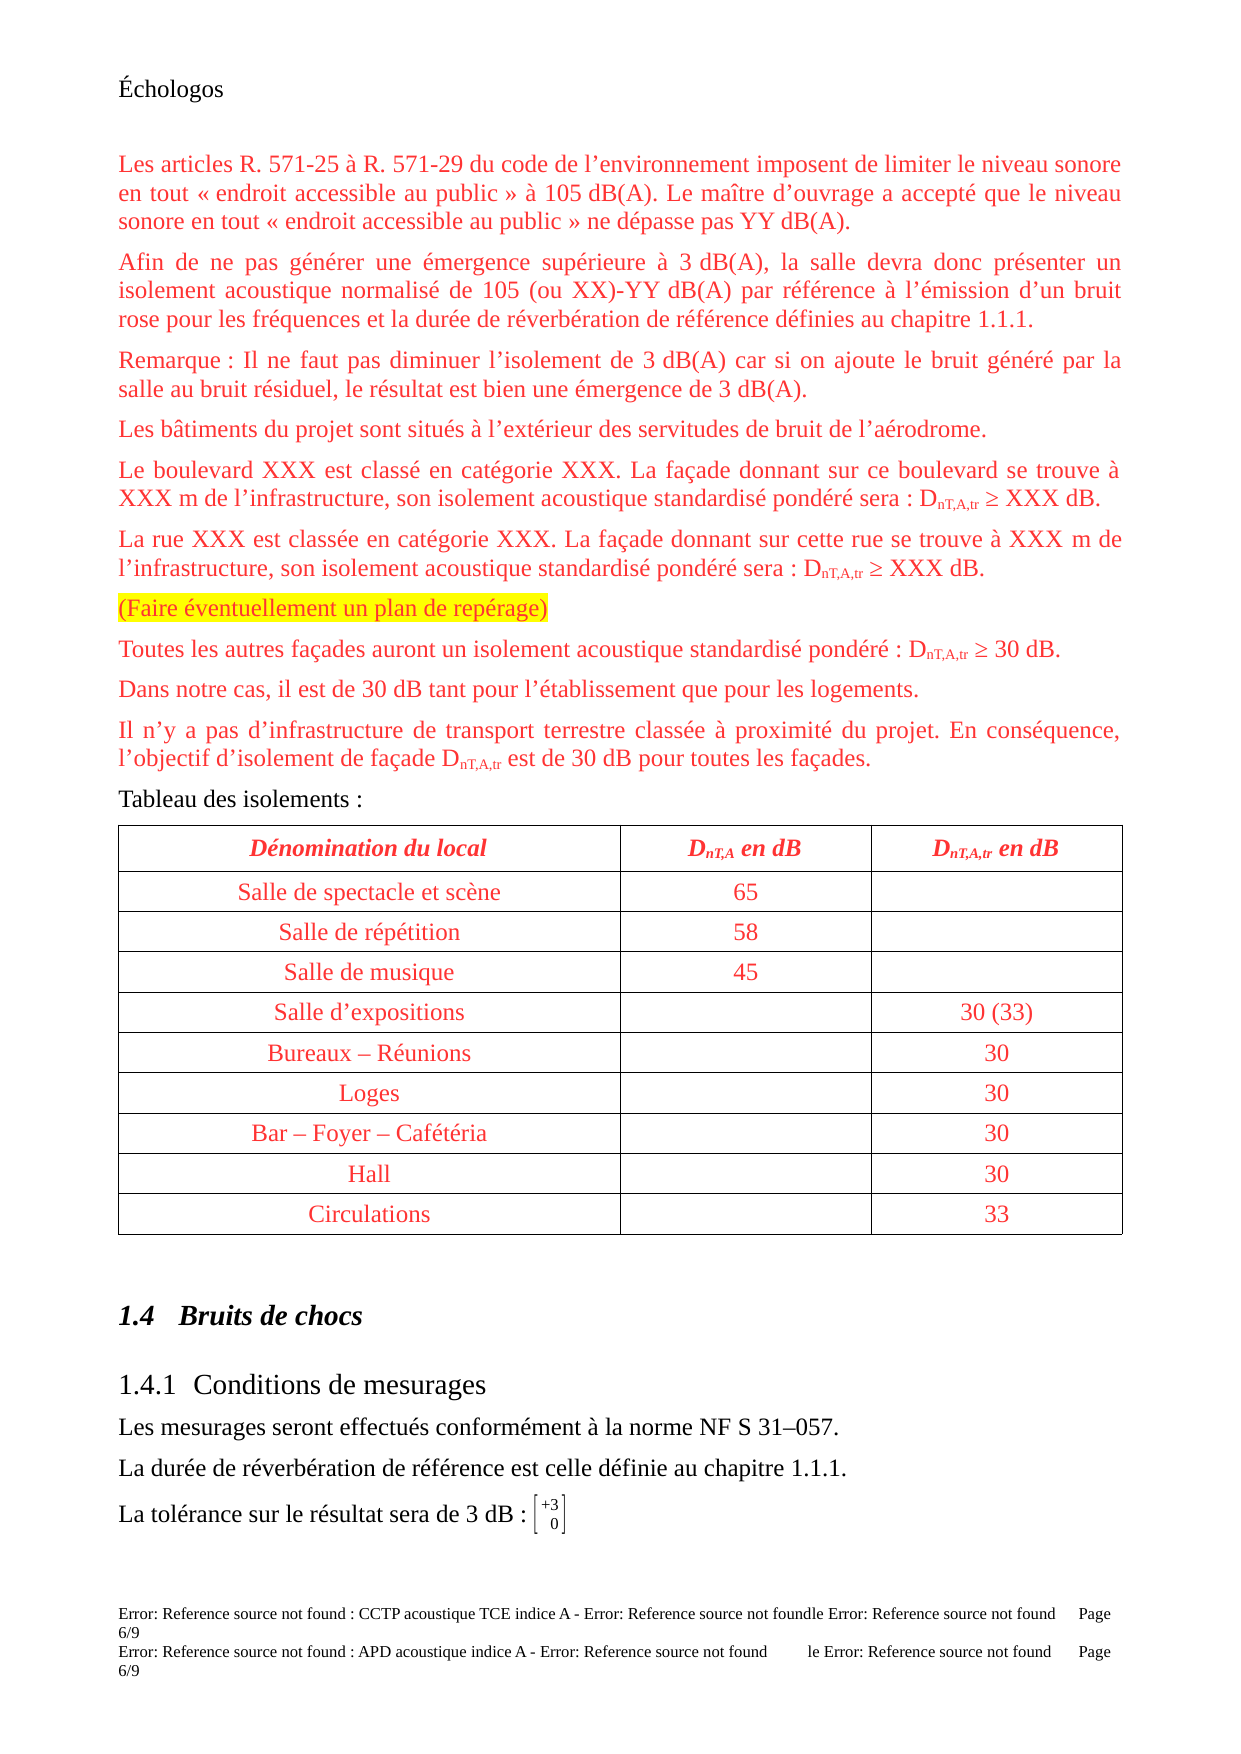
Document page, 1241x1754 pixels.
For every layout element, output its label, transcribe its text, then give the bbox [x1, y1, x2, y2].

table_cell Circulations [119, 1194, 620, 1233]
table_cell [621, 1033, 871, 1072]
table_cell [621, 993, 871, 1032]
text Les articles R. 571-25 à R. 571-29 du code de l’environnement imposent de limiter le niveau sonore en tout « endroit accessible au public » à 105 dB(A). Le maître d’ouvrage a accepté que le niveau sonore en tout « endroit accessible au public » ne dépasse pas YY dB(A). [118, 149, 1122, 235]
text La tolérance sur le résultat sera de 3 dB : [118, 1493, 1122, 1534]
table_cell 30 [872, 1114, 1122, 1153]
subtitle Bruits de chocs [118, 1298, 1122, 1331]
table_cell [621, 1194, 871, 1233]
text Toutes les autres façades auront un isolement acoustique standardisé pondéré : DnT,A,tr ≥ 30 dB. [118, 634, 1122, 662]
subtitle Conditions de mesurages [118, 1367, 1122, 1400]
table_cell 33 [872, 1194, 1122, 1233]
table_header Dénomination du local [119, 826, 620, 871]
table_cell 58 [621, 912, 871, 951]
text Les bâtiments du projet sont situés à l’extérieur des servitudes de bruit de l’aérodrome. [118, 414, 1122, 443]
text Le boulevard XXX est classé en catégorie XXX. La façade donnant sur ce boulevard se trouve à XXX m de l’infrastructure, son isolement acoustique standardisé pondéré sera : DnT,A,tr ≥ XXX dB. [118, 455, 1122, 512]
text La rue XXX est classée en catégorie XXX. La façade donnant sur cette rue se trouve à XXX m de l’infrastructure, son isolement acoustique standardisé pondéré sera : DnT,A,tr ≥ XXX dB. [118, 524, 1122, 581]
table_cell Loges [119, 1073, 620, 1113]
table_cell 45 [621, 952, 871, 992]
table_header DnT,A en dB [621, 826, 871, 871]
table_cell Bar – Foyer – Cafétéria [119, 1114, 620, 1153]
table_cell [872, 912, 1122, 951]
table_cell 30 [872, 1154, 1122, 1193]
text Dans notre cas, il est de 30 dB tant pour l’établissement que pour les logements. [118, 674, 1122, 703]
text La durée de réverbération de référence est celle définie au chapitre 1.1.1. [118, 1453, 1122, 1481]
table_cell [872, 952, 1122, 992]
table_cell 30 [872, 1033, 1122, 1072]
table_cell Salle de spectacle et scène [119, 872, 620, 911]
text (Faire éventuellement un plan de repérage) [118, 593, 1122, 622]
table_cell [872, 872, 1122, 911]
text Remarque : Il ne faut pas diminuer l’isolement de 3 dB(A) car si on ajoute le bruit généré par la salle au bruit résiduel, le résultat est bien une émergence de 3 dB(A). [118, 345, 1122, 402]
text Tableau des isolements : [118, 784, 1122, 813]
text Afin de ne pas générer une émergence supérieure à 3 dB(A), la salle devra donc présenter un isolement acoustique normalisé de 105 (ou XX)-YY dB(A) par référence à l’émission d’un bruit rose pour les fréquences et la durée de réverbération de référence définies au chapitre 1.1.1. [118, 247, 1122, 333]
text Il n’y a pas d’infrastructure de transport terrestre classée à proximité du projet. En conséquence, l’objectif d’isolement de façade DnT,A,tr est de 30 dB pour toutes les façades. [118, 715, 1122, 772]
table_cell Salle de musique [119, 952, 620, 992]
table_cell Hall [119, 1154, 620, 1193]
table_cell Bureaux – Réunions [119, 1033, 620, 1072]
table_cell Salle de répétition [119, 912, 620, 951]
table_cell [621, 1073, 871, 1113]
text Les mesurages seront effectués conformément à la norme NF S 31–057. [118, 1412, 1122, 1441]
table_cell [621, 1114, 871, 1153]
table_cell 65 [621, 872, 871, 911]
table_header DnT,A,tr en dB [872, 826, 1122, 871]
table_cell 30 (33) [872, 993, 1122, 1032]
table_cell Salle d’expositions [119, 993, 620, 1032]
table_cell [621, 1154, 871, 1193]
table_cell 30 [872, 1073, 1122, 1113]
